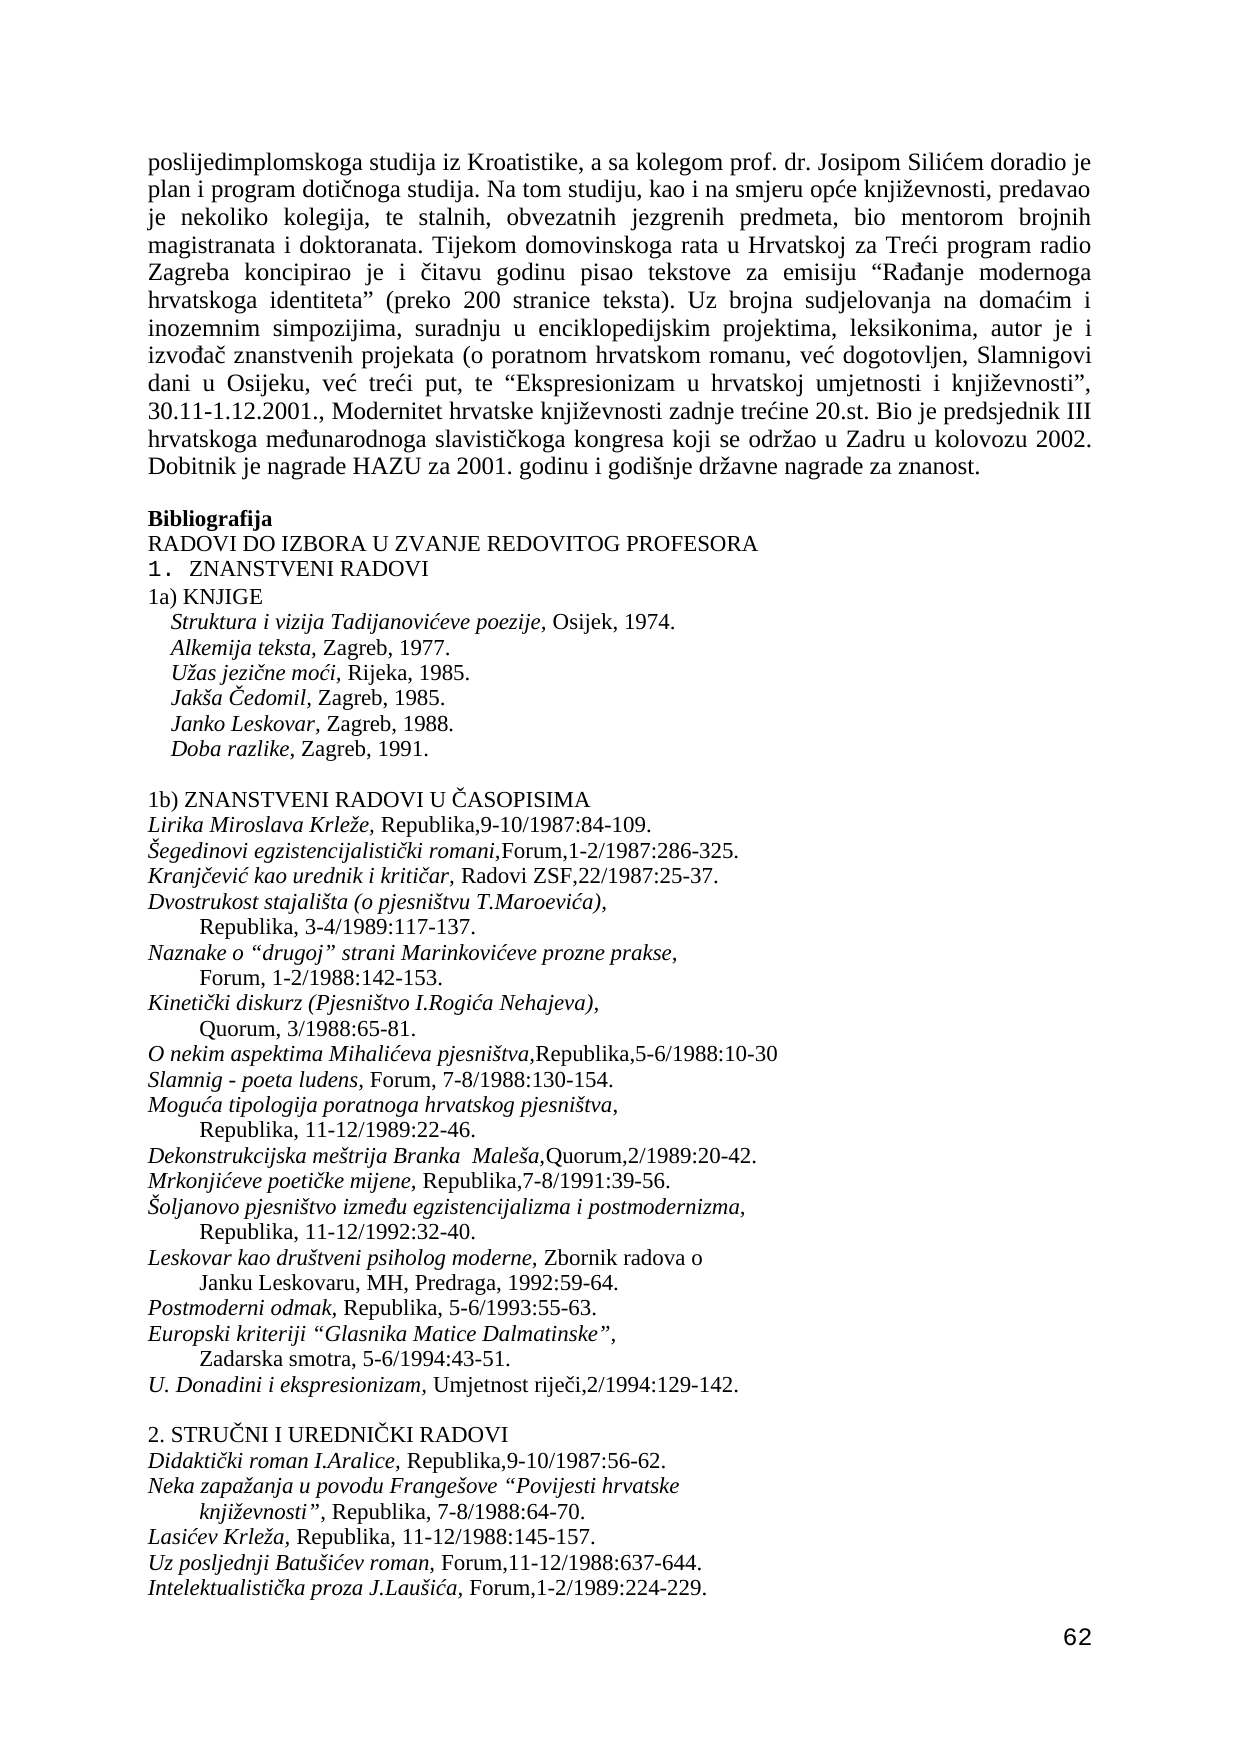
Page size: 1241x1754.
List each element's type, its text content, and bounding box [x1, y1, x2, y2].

text Mrkonjićeve poetičke mijene, Republika,7-8/1991:39-56. [148, 1168, 1092, 1194]
text 1b) ZNANSTVENI RADOVI U ČASOPISIMA [148, 787, 1092, 812]
text Alkemija teksta, Zagreb, 1977. [148, 634, 1092, 660]
text Leskovar kao društveni psiholog moderne, Zbornik radova o [148, 1244, 1092, 1270]
text Dvostrukost stajališta (o pjesništvu T.Maroevića), [148, 889, 1092, 914]
text RADOVI DO IZBORA U ZVANJE REDOVITOG PROFESORA [148, 531, 1092, 556]
text Slamnig - poeta ludens, Forum, 7-8/1988:130-154. [148, 1067, 1092, 1092]
text Kranjčević kao urednik i kritičar, Radovi ZSF,22/1987:25-37. [148, 863, 1092, 889]
text O nekim aspektima Mihalićeva pjesništva,Republika,5-6/1988:10-30 [148, 1041, 1092, 1067]
text Zadarska smotra, 5-6/1994:43-51. [148, 1346, 1092, 1372]
list ZNANSTVENI RADOVI [148, 556, 1092, 584]
text Naznake o “drugoj” strani Marinkovićeve prozne prakse, [148, 939, 1092, 965]
text Lirika Miroslava Krleže, Republika,9-10/1987:84-109. [148, 812, 1092, 838]
text Jakša Čedomil, Zagreb, 1985. [148, 685, 1092, 711]
text književnosti”, Republika, 7-8/1988:64-70. [148, 1499, 1092, 1524]
text Quorum, 3/1988:65-81. [148, 1016, 1092, 1041]
text Doba razlike, Zagreb, 1991. [148, 736, 1092, 762]
text Dekonstrukcijska meštrija Branka Maleša,Quorum,2/1989:20-42. [148, 1143, 1092, 1168]
text Lasićev Krleža, Republika, 11-12/1988:145-157. [148, 1524, 1092, 1549]
text Moguća tipologija poratnoga hrvatskog pjesništva, [148, 1092, 1092, 1117]
text Janko Leskovar, Zagreb, 1988. [148, 711, 1092, 736]
text Forum, 1-2/1988:142-153. [148, 965, 1092, 990]
text U. Donadini i ekspresionizam, Umjetnost riječi,2/1994:129-142. [148, 1372, 1092, 1397]
text Kinetički diskurz (Pjesništvo I.Rogića Nehajeva), [148, 990, 1092, 1016]
text Bibliografija [148, 506, 1092, 531]
text Šoljanovo pjesništvo između egzistencijalizma i postmodernizma, [148, 1194, 1092, 1219]
text Uz posljednji Batušićev roman, Forum,11-12/1988:637-644. [148, 1549, 1092, 1575]
text Janku Leskovaru, MH, Predraga, 1992:59-64. [148, 1270, 1092, 1295]
text Didaktički roman I.Aralice, Republika,9-10/1987:56-62. [148, 1448, 1092, 1473]
text Užas jezične moći, Rijeka, 1985. [148, 660, 1092, 685]
text Republika, 11-12/1992:32-40. [148, 1219, 1092, 1244]
text Intelektualistička proza J.Laušića, Forum,1-2/1989:224-229. [148, 1575, 1092, 1600]
text Europski kriteriji “Glasnika Matice Dalmatinske”, [148, 1321, 1092, 1346]
text poslijedimplomskoga studija iz Kroatistike, a sa kolegom prof. dr. Josipom Silićem doradio je plan i program dotičnoga studija. Na tom studiju, kao i na smjeru opće književnosti, predavao je nekoliko kolegija, te stalnih, obvezatnih jezgrenih predmeta, bio mentorom brojnih magistranata i doktoranata. Tijekom domovinskoga rata u Hrvatskoj za Treći program radio Zagreba koncipirao je i čitavu godinu pisao tekstove za emisiju “Rađanje modernoga hrvatskoga identiteta” (preko 200 stranice teksta). Uz brojna sudjelovanja na domaćim i inozemnim simpozijima, suradnju u enciklopedijskim projektima, leksikonima, autor je i izvođač znanstvenih projekata (o poratnom hrvatskom romanu, već dogotovljen, Slamnigovi dani u Osijeku, već treći put, te “Ekspresionizam u hrvatskoj umjetnosti i književnosti”, 30.11-1.12.2001., Modernitet hrvatske književnosti zadnje trećine 20.st. Bio je predsjednik III hrvatskoga međunarodnoga slavističkoga kongresa koji se održao u Zadru u kolovozu 2002. Dobitnik je nagrade HAZU za 2001. godinu i godišnje državne nagrade za znanost. [148, 148, 1092, 480]
text Postmoderni odmak, Republika, 5-6/1993:55-63. [148, 1295, 1092, 1321]
text Neka zapažanja u povodu Frangešove “Povijesti hrvatske [148, 1473, 1092, 1499]
text Republika, 3-4/1989:117-137. [148, 914, 1092, 939]
text Struktura i vizija Tadijanovićeve poezije, Osijek, 1974. [148, 609, 1092, 634]
text Šegedinovi egzistencijalistički romani,Forum,1-2/1987:286-325. [148, 838, 1092, 863]
text 1a) KNJIGE [148, 584, 1092, 609]
text 2. STRUČNI I UREDNIČKI RADOVI [148, 1422, 1092, 1448]
text Republika, 11-12/1989:22-46. [148, 1117, 1092, 1143]
